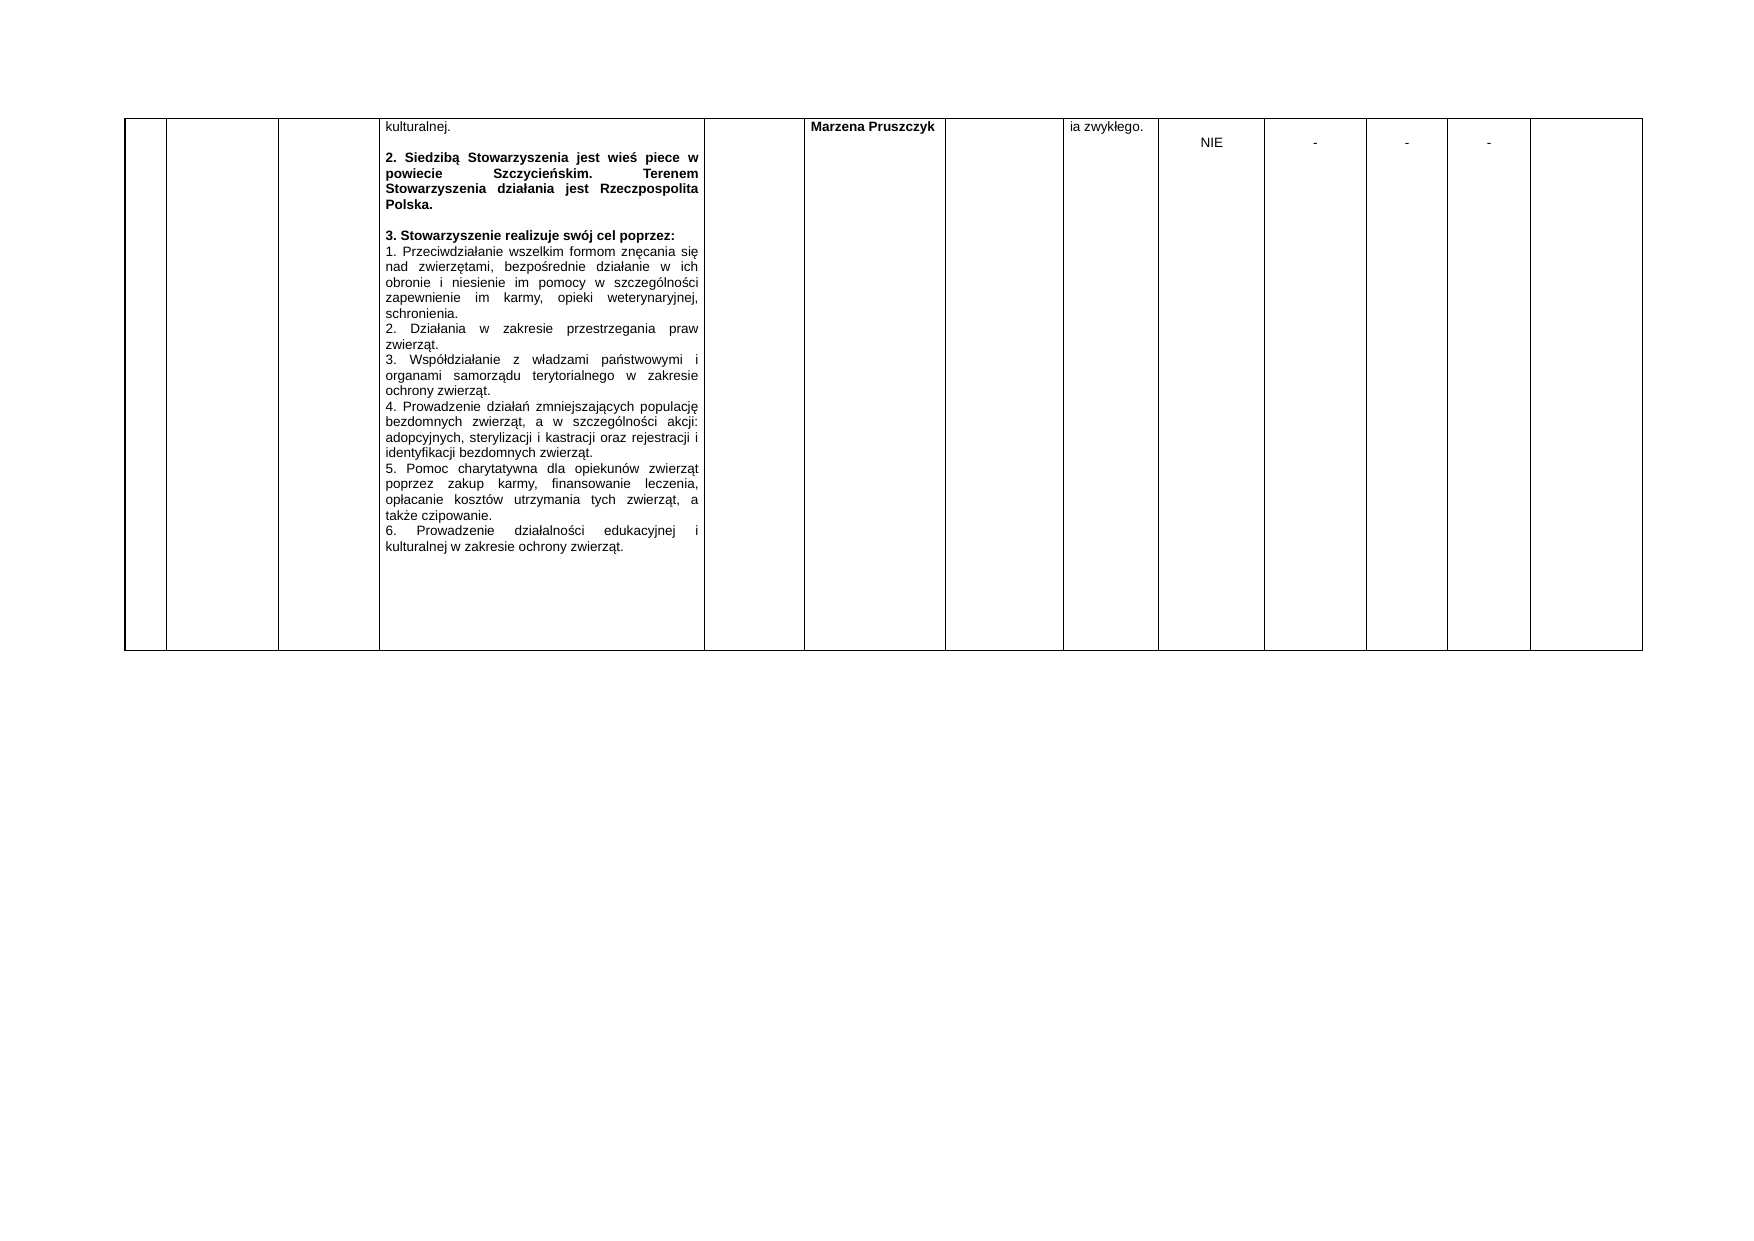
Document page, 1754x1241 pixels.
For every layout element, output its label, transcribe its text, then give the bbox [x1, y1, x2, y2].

table_cell [167, 119, 278, 650]
table_cell [705, 119, 804, 650]
table_cell [279, 119, 379, 650]
table_cell [126, 119, 166, 650]
table_cell Marzena Pruszczyk [805, 119, 945, 650]
table_cell [1531, 119, 1642, 650]
table_cell - [1448, 119, 1530, 650]
table_cell ia zwykłego. [1064, 119, 1158, 650]
table_cell - [1265, 119, 1366, 650]
table_cell [946, 119, 1063, 650]
table_cell kulturalnej. 2. Siedzibą Stowarzyszenia jest wieś piece w powiecie Szczycieńskim. Terenem Stowarzyszenia działania jest Rzeczpospolita Polska. 3. Stowarzyszenie realizuje swój cel poprzez: 1. Przeciwdziałanie wszelkim formom znęcania się nad zwierzętami, bezpośrednie działanie w ich obronie i niesienie im pomocy w szczególności zapewnienie im karmy, opieki weterynaryjnej, schronienia. 2. Działania w zakresie przestrzegania praw zwierząt. 3. Współdziałanie z władzami państwowymi i organami samorządu terytorialnego w zakresie ochrony zwierząt. 4. Prowadzenie działań zmniejszających populację bezdomnych zwierząt, a w szczególności akcji: adopcyjnych, sterylizacji i kastracji oraz rejestracji i identyfikacji bezdomnych zwierząt. 5. Pomoc charytatywna dla opiekunów zwierząt poprzez zakup karmy, finansowanie leczenia, opłacanie kosztów utrzymania tych zwierząt, a także czipowanie. 6. Prowadzenie działalności edukacyjnej i kulturalnej w zakresie ochrony zwierząt. [380, 119, 704, 650]
table_cell - [1367, 119, 1447, 650]
table_cell NIE [1159, 119, 1264, 650]
